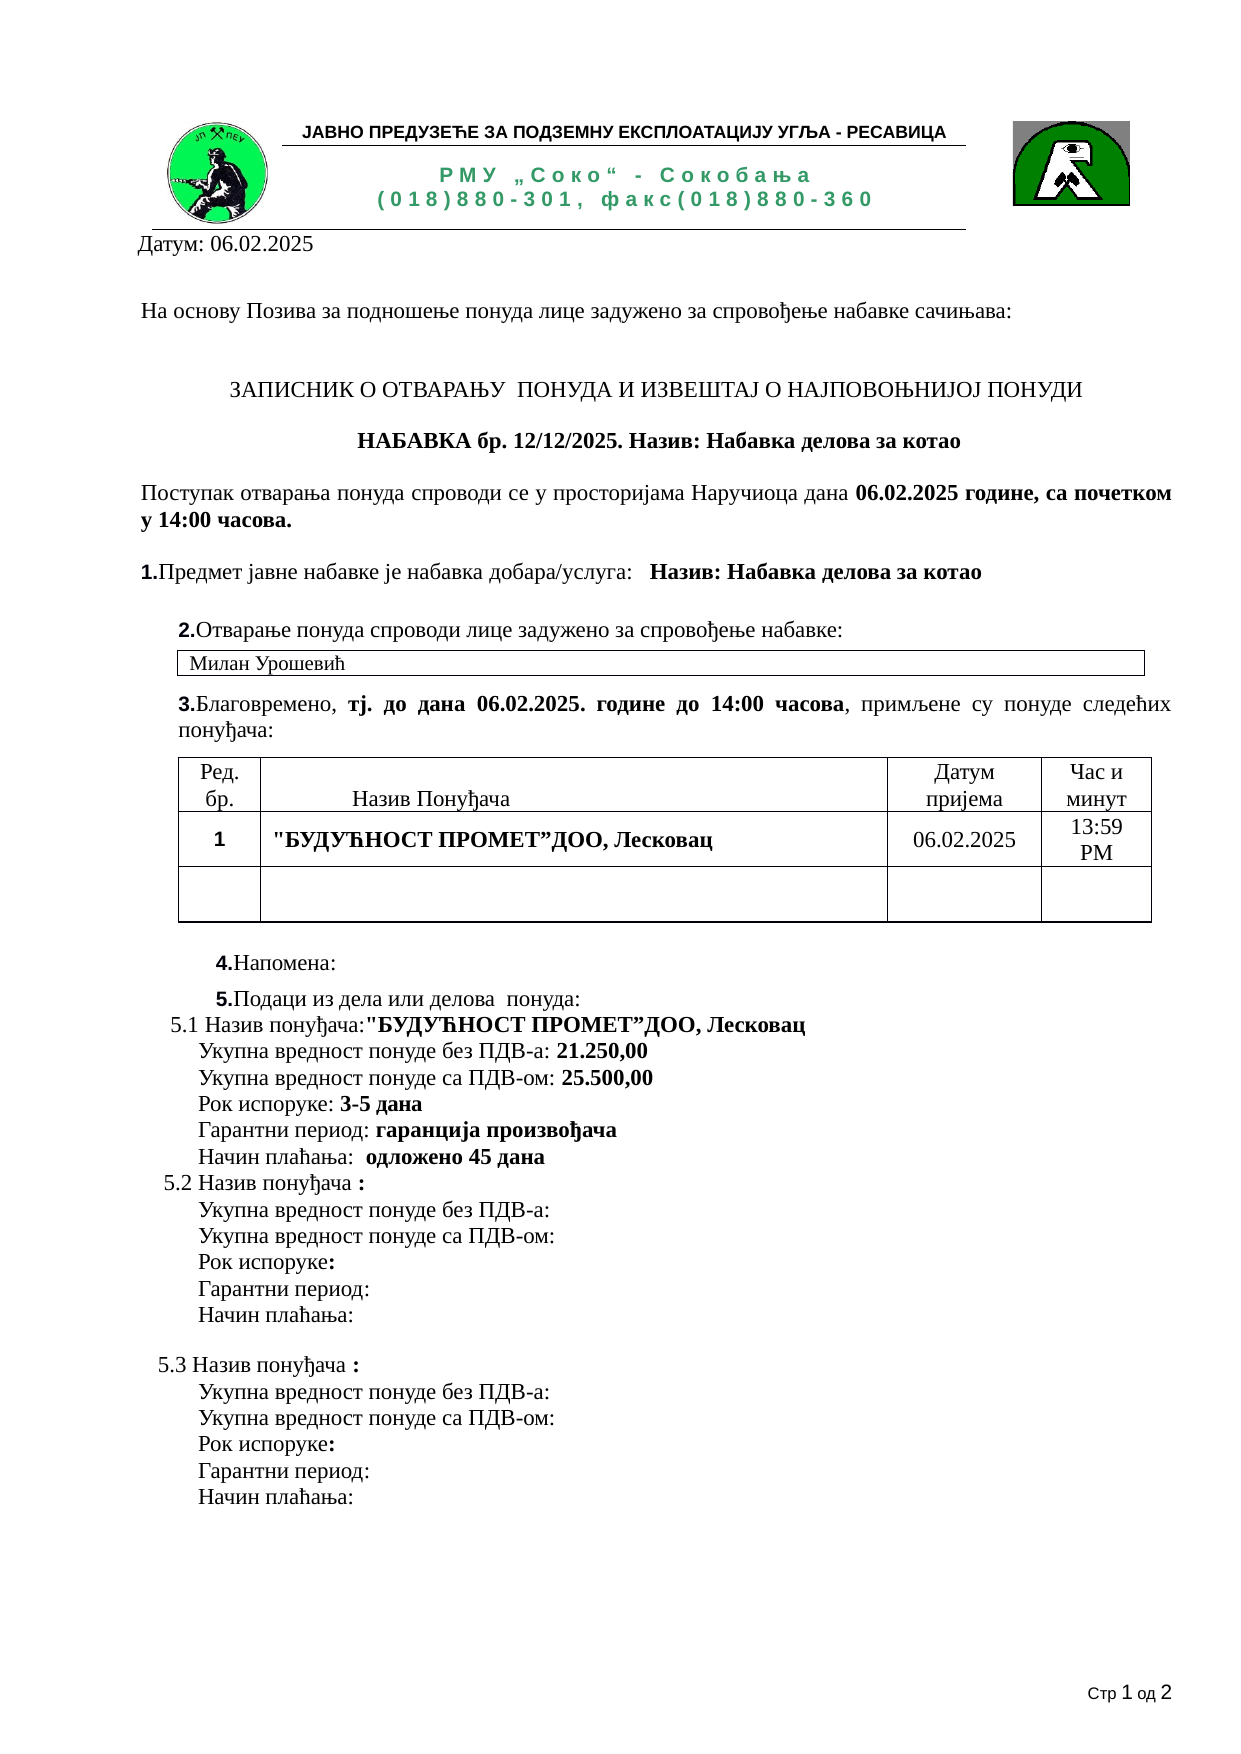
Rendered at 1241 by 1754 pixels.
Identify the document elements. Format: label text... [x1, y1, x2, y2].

text Гарантни период: [141, 1457, 1172, 1483]
table_cell [179, 867, 260, 921]
list Подаци из дела или делова понуда: [216, 985, 1172, 1011]
text Начин плаћања: [141, 1301, 1172, 1327]
text Начин плаћања: одложено 45 дана [141, 1143, 1172, 1169]
text 5.1 Назив понуђача:"БУДУЋНОСТ ПРОМЕТ”ДОО, Лесковац [170, 1011, 1172, 1037]
text 5.3 Назив понуђача : [141, 1351, 1172, 1378]
table_header Милан Урошевић [178, 651, 1144, 675]
table_cell [261, 867, 887, 921]
table_cell [888, 867, 1041, 921]
list Напомена: [216, 949, 1172, 975]
table_header Назив Понуђача [261, 758, 887, 811]
list Благовремено, тј. до дана 06.02.2025. године до 14:00 часова, примљене су понуде следећих понуђача: [178, 690, 1172, 743]
text 5.2 Назив понуђача : [141, 1169, 1172, 1196]
list Предмет јавне набавке је набавка добара/услуга: Назив: Набавка делова за котао [141, 558, 1172, 585]
table_cell 06.02.2025 [888, 812, 1041, 866]
text Рок испоруке: 3-5 дана [141, 1090, 1172, 1117]
text Поступак отварања понуда спроводи се у просторијама Наручиоца дана 06.02.2025 године, са почетком у 14:00 часова. [141, 479, 1172, 532]
text Гарантни период: гаранција произвођача [141, 1117, 1172, 1143]
text Гарантни период: [141, 1275, 1172, 1301]
text Датум: 06.02.2025 [103, 230, 1174, 257]
text НАБАВКА бр. 12/12/2025. Назив: Набавка делова за котао [141, 427, 1172, 453]
text Укупна вредност понуде без ПДВ-а: 21.250,00 [141, 1037, 1172, 1064]
list Отварање понуда спроводи лице задужено за спровођење набавке: [178, 616, 1172, 642]
table_cell РМУ „Соко“ - Сокобања (018)880-301, факс(018)880-360 [282, 146, 966, 229]
table_cell 13:59 РM [1042, 812, 1151, 866]
table_cell [1042, 867, 1151, 921]
table_header Час и минут [1042, 758, 1151, 811]
table_header ЈАВНО ПРЕДУЗЕЋЕ ЗА ПОДЗЕМНУ ЕКСПЛОАТАЦИЈУ УГЉА - РЕСАВИЦА [282, 122, 966, 144]
text Укупна вредност понуде без ПДВ-а: [141, 1378, 1172, 1404]
table_header [152, 122, 282, 229]
picture [1012, 121, 1130, 206]
text На основу Позива за подношење понуда лице задужено за спровођење набавке сачињава: [141, 297, 1172, 324]
text Начин плаћања: [141, 1483, 1172, 1509]
table_header Датум пријема [888, 758, 1041, 811]
table_cell "БУДУЋНОСТ ПРОМЕТ”ДОО, Лесковац [261, 812, 887, 866]
text Рок испоруке: [141, 1430, 1172, 1457]
text ЗАПИСНИК О ОТВАРАЊУ ПОНУДА И ИЗВЕШТАЈ О НАЈПОВОЊНИЈОЈ ПОНУДИ [141, 376, 1172, 403]
text Рок испоруке: [141, 1248, 1172, 1275]
table_header [966, 122, 1177, 229]
text Укупна вредност понуде са ПДВ-ом: [141, 1222, 1172, 1248]
text Укупна вредност понуде са ПДВ-ом: [141, 1404, 1172, 1430]
table_header Ред. бр. [179, 758, 260, 811]
text Укупна вредност понуде без ПДВ-а: [141, 1196, 1172, 1222]
text Укупна вредност понуде са ПДВ-ом: 25.500,00 [141, 1064, 1172, 1090]
table_cell 1 [179, 812, 260, 866]
picture [166, 121, 268, 224]
